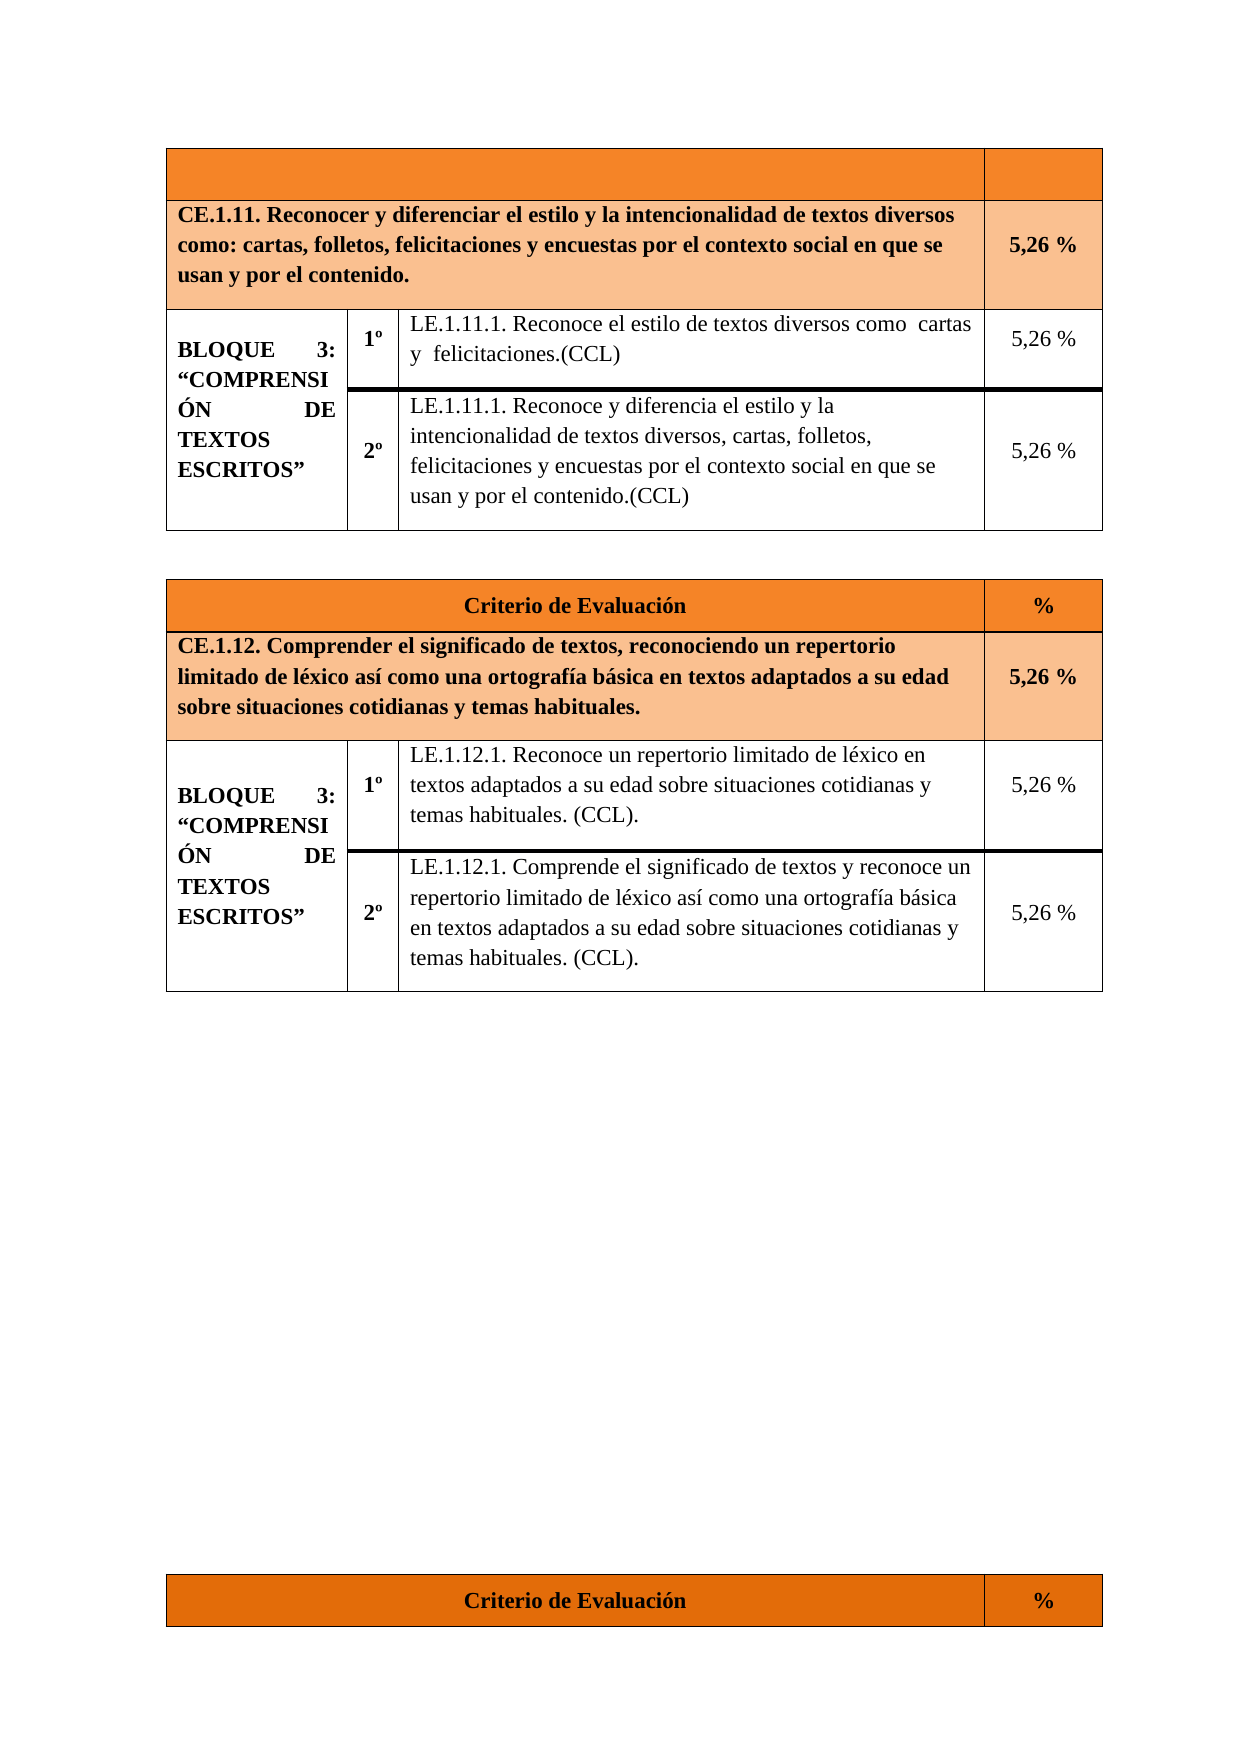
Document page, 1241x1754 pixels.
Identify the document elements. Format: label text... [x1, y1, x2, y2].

table_cell 5,26 % [985, 201, 1102, 309]
table_cell 5,26 % [985, 392, 1102, 529]
table_cell 2º [348, 392, 398, 529]
table_cell 5,26 % [985, 853, 1102, 991]
table_cell 5,26 % [985, 310, 1102, 387]
table_cell 1º [348, 741, 398, 849]
table_cell CE.1.12. Comprender el significado de textos, reconociendo un repertorio limitado de léxico así como una ortografía básica en textos adaptados a su edad sobre situaciones cotidianas y temas habituales. [167, 633, 984, 740]
table_cell 1º [348, 310, 398, 387]
table_cell 5,26 % [985, 633, 1102, 740]
table_cell LE.1.12.1. Comprende el significado de textos y reconoce un repertorio limitado de léxico así como una ortografía básica en textos adaptados a su edad sobre situaciones cotidianas y temas habituales. (CCL). [399, 853, 984, 991]
table_header % [985, 580, 1102, 631]
table_header Criterio de Evaluación [167, 1575, 984, 1626]
table_cell BLOQUE 3: “COMPRENSIÓN DE TEXTOS ESCRITOS” [167, 310, 347, 529]
table_header % [985, 1575, 1102, 1626]
table_cell 5,26 % [985, 741, 1102, 849]
table_header Criterio de Evaluación [167, 580, 984, 631]
table_cell LE.1.11.1. Reconoce el estilo de textos diversos como cartas y felicitaciones.(CCL) [399, 310, 984, 387]
table_cell CE.1.11. Reconocer y diferenciar el estilo y la intencionalidad de textos diversos como: cartas, folletos, felicitaciones y encuestas por el contexto social en que se usan y por el contenido. [167, 201, 984, 309]
table_header [985, 149, 1102, 200]
table_cell LE.1.11.1. Reconoce y diferencia el estilo y la intencionalidad de textos diversos, cartas, folletos, felicitaciones y encuestas por el contexto social en que se usan y por el contenido.(CCL) [399, 392, 984, 529]
table_cell 2º [348, 853, 398, 991]
table_cell BLOQUE 3: “COMPRENSIÓN DE TEXTOS ESCRITOS” [167, 741, 347, 991]
table_cell LE.1.12.1. Reconoce un repertorio limitado de léxico en textos adaptados a su edad sobre situaciones cotidianas y temas habituales. (CCL). [399, 741, 984, 849]
table_header [167, 149, 984, 200]
